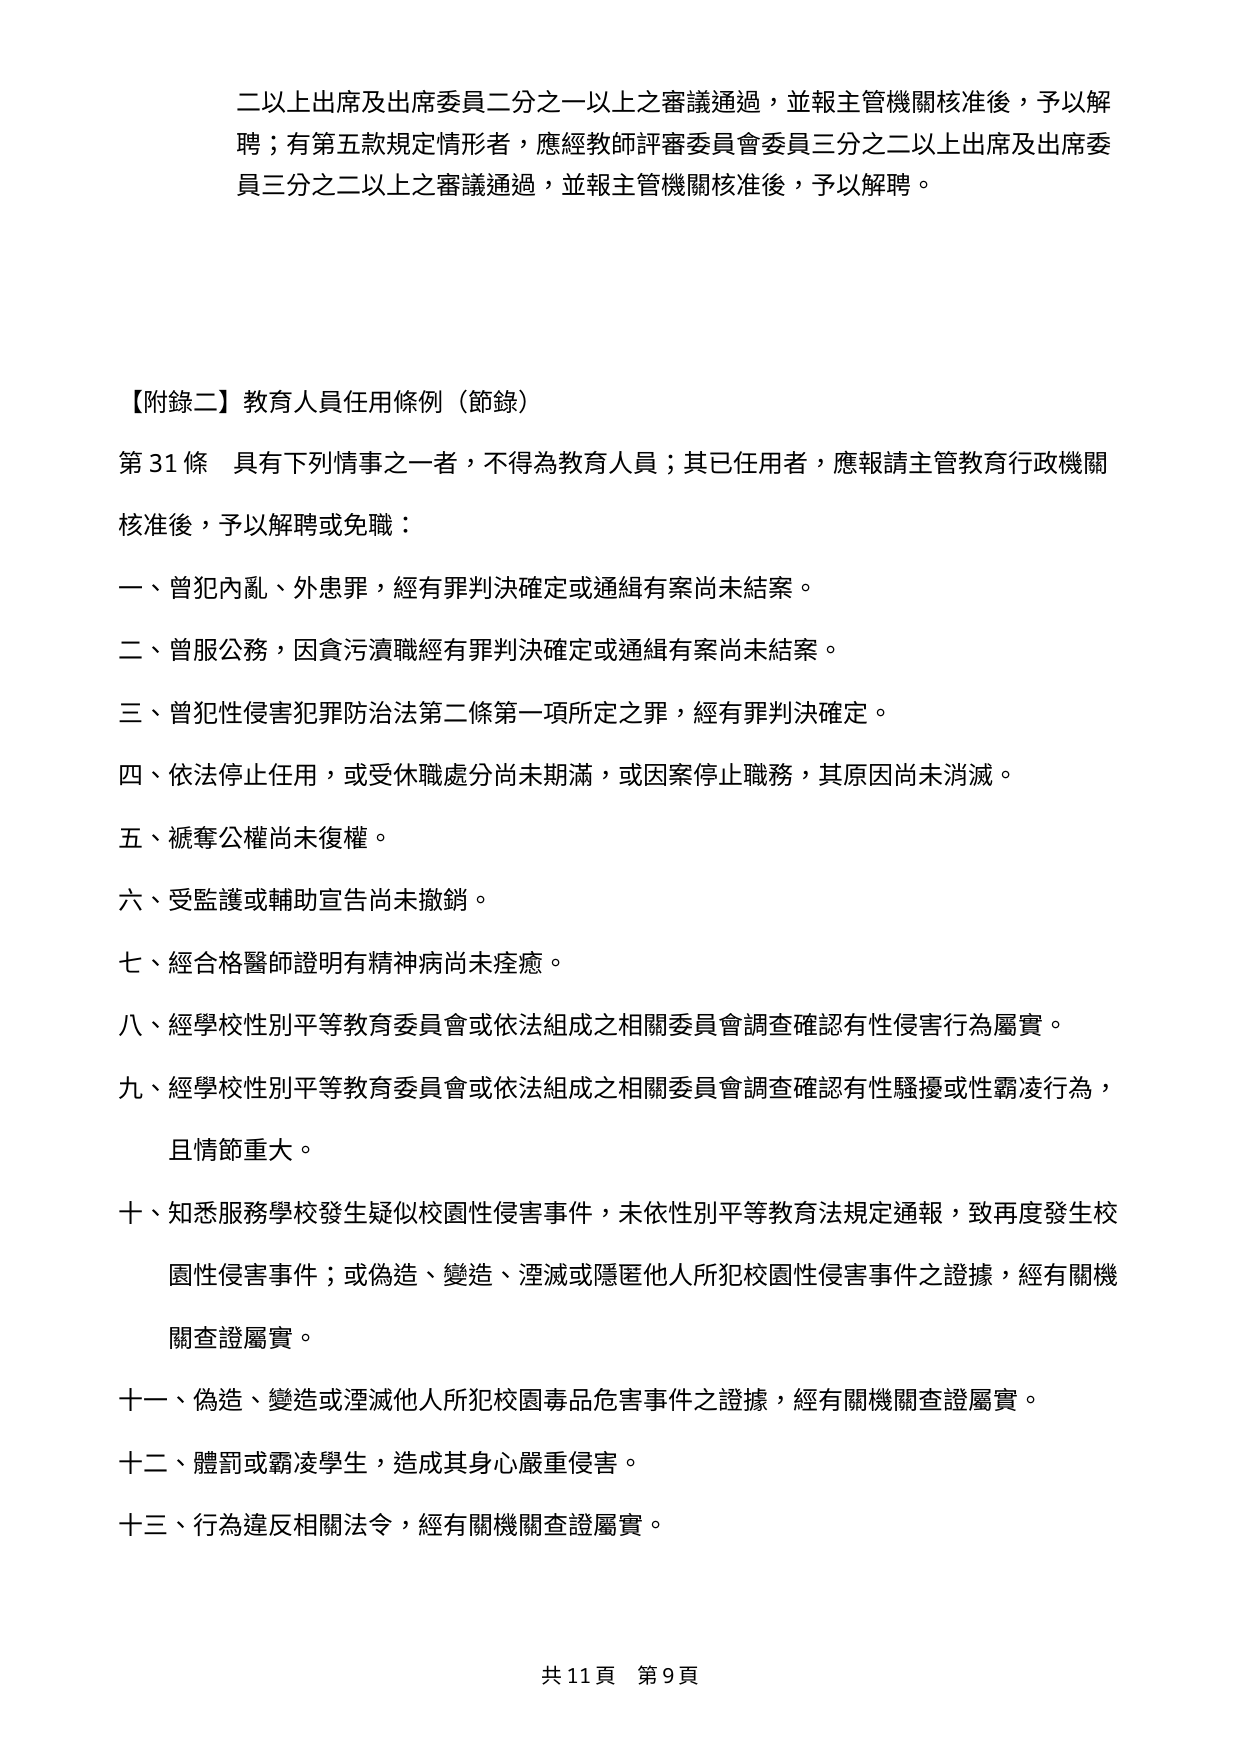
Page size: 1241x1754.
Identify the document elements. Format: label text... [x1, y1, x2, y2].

text 十二、體罰或霸凌學生，造成其身心嚴重侵害。 [118, 1420, 1122, 1482]
text 四、依法停止任用，或受休職處分尚未期滿，或因案停止職務，其原因尚未消滅。 [118, 732, 1122, 795]
text 十一、偽造、變造或湮滅他人所犯校園毒品危害事件之證據，經有關機關查證屬實。 [118, 1357, 1122, 1420]
text 六、受監護或輔助宣告尚未撤銷。 [118, 857, 1122, 920]
text 九、經學校性別平等教育委員會或依法組成之相關委員會調查確認有性騷擾或性霸凌行為，且情節重大。 [118, 1045, 1122, 1170]
text 第31條 具有下列情事之一者，不得為教育人員；其已任用者，應報請主管教育行政機關核准後，予以解聘或免職： [118, 420, 1122, 545]
text 二、曾服公務，因貪污瀆職經有罪判決確定或通緝有案尚未結案。 [118, 607, 1122, 670]
text 五、褫奪公權尚未復權。 [118, 795, 1122, 857]
text 三、曾犯性侵害犯罪防治法第二條第一項所定之罪，經有罪判決確定。 [118, 670, 1122, 732]
text 十三、行為違反相關法令，經有關機關查證屬實。 [118, 1482, 1122, 1545]
text 一、曾犯內亂、外患罪，經有罪判決確定或通緝有案尚未結案。 [118, 545, 1122, 607]
text 八、經學校性別平等教育委員會或依法組成之相關委員會調查確認有性侵害行為屬實。 [118, 982, 1122, 1045]
text 七、經合格醫師證明有精神病尚未痊癒。 [118, 920, 1122, 982]
text 二以上出席及出席委員二分之一以上之審議通過，並報主管機關核准後，予以解聘；有第五款規定情形者，應經教師評審委員會委員三分之二以上出席及出席委員三分之二以上之審議通過，並報主管機關核准後，予以解聘。 [236, 78, 1122, 203]
text 十、知悉服務學校發生疑似校園性侵害事件，未依性別平等教育法規定通報，致再度發生校園性侵害事件；或偽造、變造、湮滅或隱匿他人所犯校園性侵害事件之證據，經有關機關查證屬實。 [118, 1170, 1122, 1357]
text 【附錄二】教育人員任用條例（節錄） [118, 378, 1122, 420]
